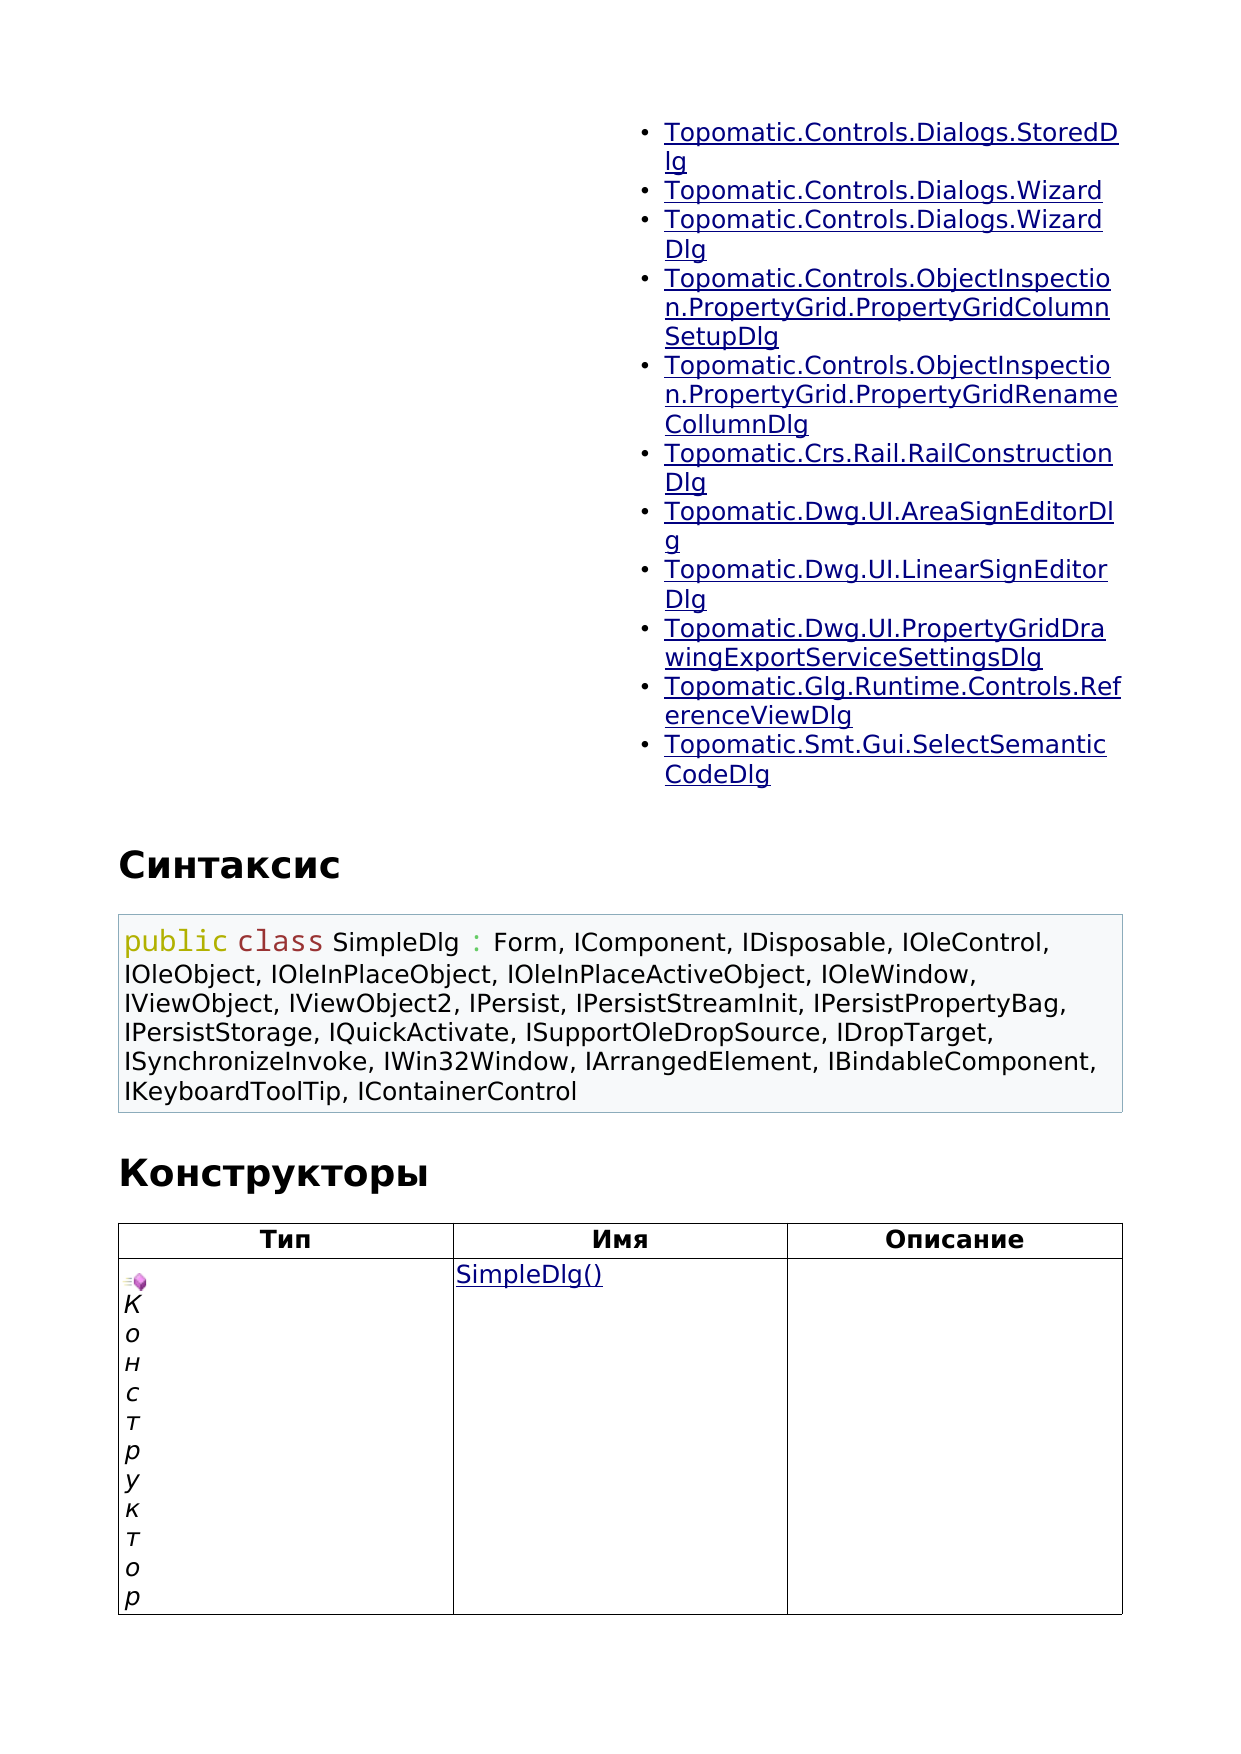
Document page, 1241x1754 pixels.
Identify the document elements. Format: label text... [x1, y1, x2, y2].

list Topomatic.Smt.Gui.SelectSemanticCodeDlg [649, 731, 1122, 789]
table_cell SimpleDlg() [454, 1259, 787, 1614]
table_header public class SimpleDlg : Form, IComponent, IDisposable, IOleControl, IOleObject, IOleInPlaceObject, IOleInPlaceActiveObject, IOleWindow, IViewObject, IViewObject2, IPersist, IPersistStreamInit, IPersistPropertyBag, IPersistStorage, IQuickActivate, ISupportOleDropSource, IDropTarget, ISynchronizeInvoke, IWin32Window, IArrangedElement, IBindableComponent, IKeyboardToolTip, IContainerControl [119, 915, 1122, 1112]
list Topomatic.Controls.ObjectInspection.PropertyGrid.PropertyGridColumnSetupDlg [649, 264, 1122, 351]
subtitle Синтаксис [118, 843, 1122, 887]
table_cell [788, 1259, 1122, 1614]
list Topomatic.Controls.Dialogs.WizardDlg [649, 206, 1122, 264]
list Topomatic.Glg.Runtime.Controls.ReferenceViewDlg [649, 672, 1122, 731]
table_cell [119, 1259, 453, 1614]
list Topomatic.Dwg.UI.LinearSignEditorDlg [649, 556, 1122, 614]
list Topomatic.Dwg.UI.AreaSignEditorDlg [649, 497, 1122, 556]
list Topomatic.Crs.Rail.RailConstructionDlg [649, 439, 1122, 497]
table_header Тип [119, 1224, 453, 1258]
subtitle Конструкторы [118, 1152, 1122, 1195]
list Topomatic.Dwg.UI.PropertyGridDrawingExportServiceSettingsDlg [649, 614, 1122, 672]
picture [121, 1273, 147, 1291]
list Topomatic.Controls.Dialogs.StoredDlg [649, 118, 1122, 176]
list Topomatic.Controls.Dialogs.Wizard [649, 176, 1122, 206]
list Topomatic.Controls.ObjectInspection.PropertyGrid.PropertyGridRenameCollumnDlg [649, 351, 1122, 439]
table_header Описание [788, 1224, 1122, 1258]
table_header Имя [454, 1224, 787, 1258]
